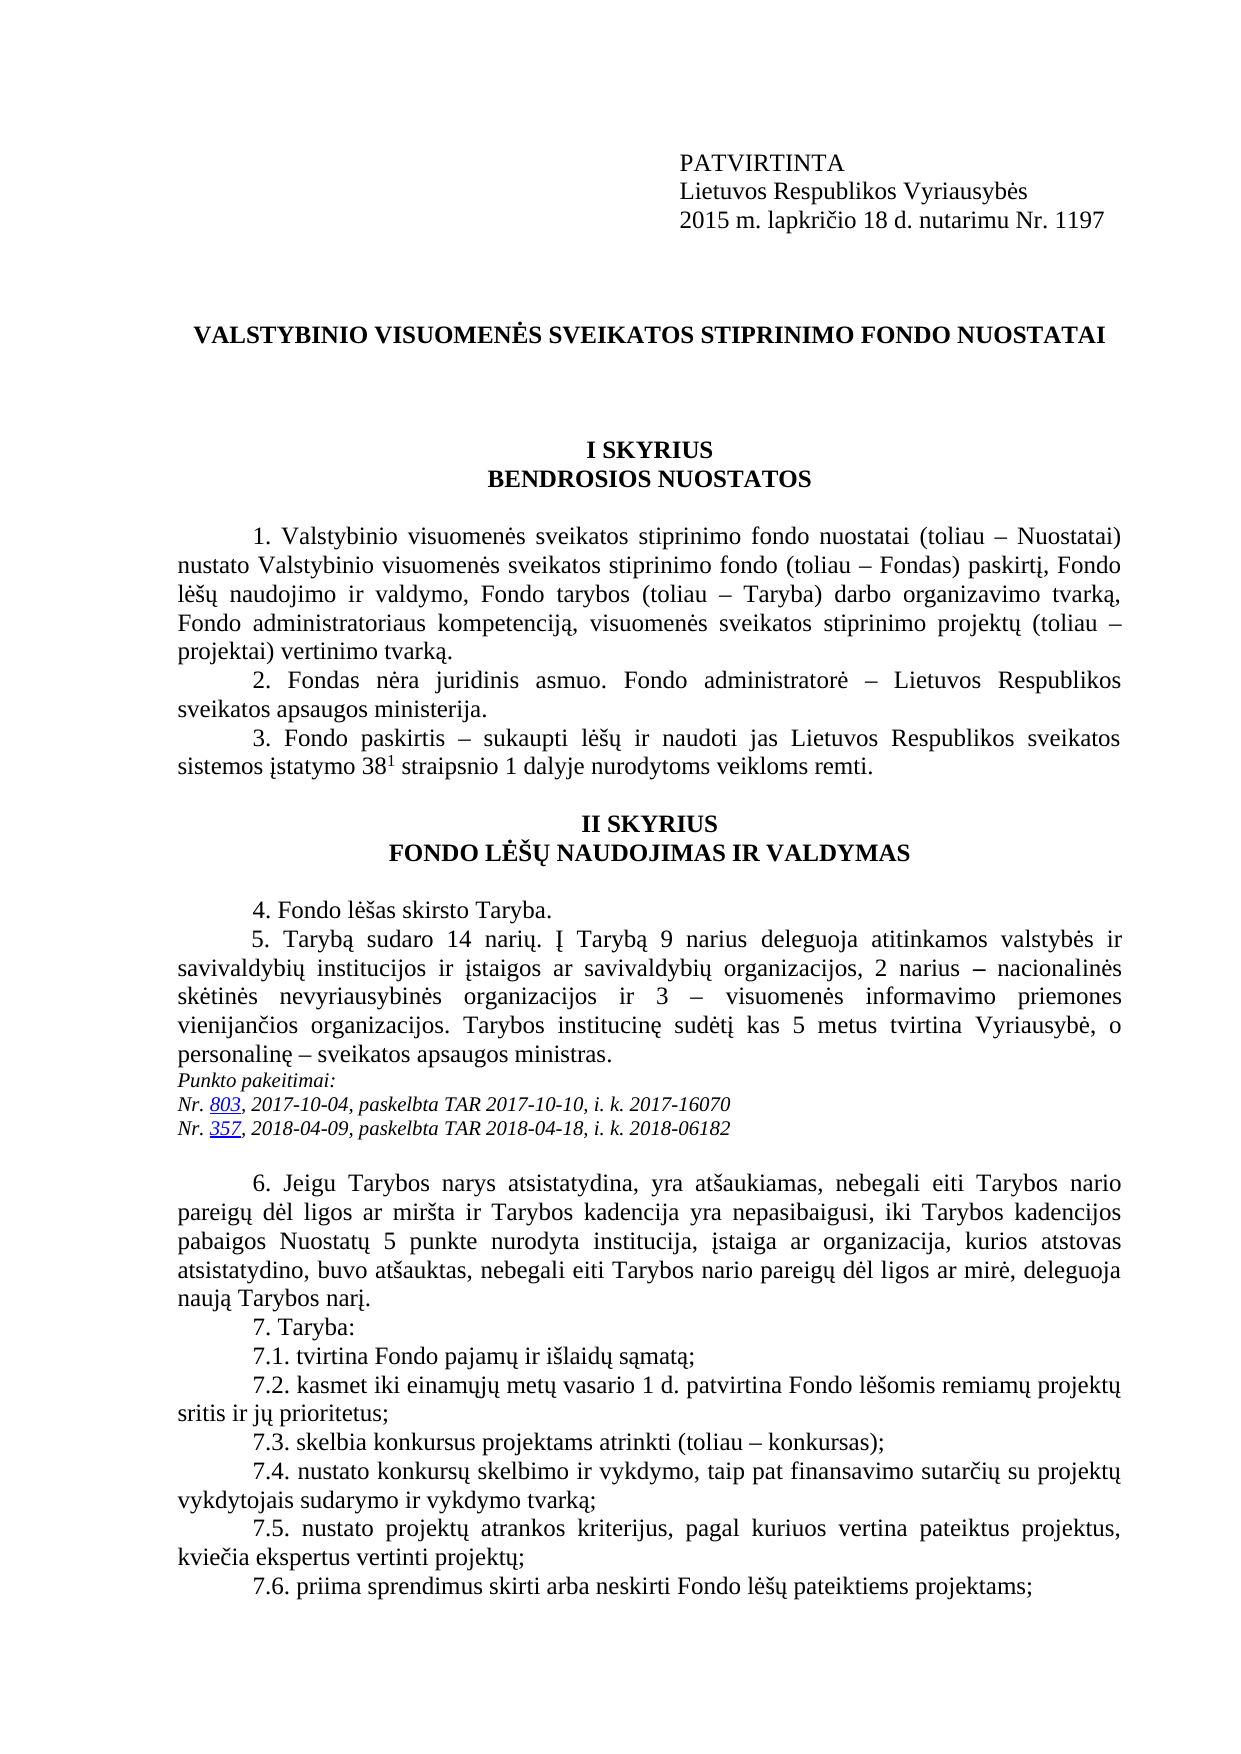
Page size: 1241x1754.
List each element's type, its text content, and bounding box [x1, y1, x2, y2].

text 7.5. nustato projektų atrankos kriterijus, pagal kuriuos vertina pateiktus projektus, kviečia ekspertus vertinti projektų; [177, 1513, 1122, 1571]
text Punkto pakeitimai: [177, 1068, 1122, 1092]
text 2. Fondas nėra juridinis asmuo. Fondo administratorė – Lietuvos Respublikos sveikatos apsaugos ministerija. [177, 665, 1122, 723]
text 5. Tarybą sudaro 14 narių. Į Tarybą 9 narius deleguoja atitinkamos valstybės ir savivaldybių institucijos ir įstaigos ar savivaldybių organizacijos, 2 narius – nacionalinės skėtinės nevyriausybinės organizacijos ir 3 – visuomenės informavimo priemones vienijančios organizacijos. Tarybos institucinę sudėtį kas 5 metus tvirtina Vyriausybė, o personalinę – sveikatos apsaugos ministras. [177, 924, 1122, 1068]
text 7.4. nustato konkursų skelbimo ir vykdymo, taip pat finansavimo sutarčių su projektų vykdytojais sudarymo ir vykdymo tvarką; [177, 1456, 1122, 1513]
text I SKYRIUS [177, 435, 1122, 464]
text 1. Valstybinio visuomenės sveikatos stiprinimo fondo nuostatai (toliau – Nuostatai) nustato Valstybinio visuomenės sveikatos stiprinimo fondo (toliau – Fondas) paskirtį, Fondo lėšų naudojimo ir valdymo, Fondo tarybos (toliau – Taryba) darbo organizavimo tvarką, Fondo administratoriaus kompetenciją, visuomenės sveikatos stiprinimo projektų (toliau – projektai) vertinimo tvarką. [177, 521, 1122, 665]
text Nr. 803, 2017-10-04, paskelbta TAR 2017-10-10, i. k. 2017-16070 [177, 1092, 1122, 1116]
text PATVIRTINTA Lietuvos Respublikos Vyriausybės 2015 m. lapkričio 18 d. nutarimu Nr. 1197 [679, 148, 1122, 234]
text 7.1. tvirtina Fondo pajamų ir išlaidų sąmatą; [177, 1341, 1122, 1370]
text FONDO LĖŠŲ NAUDOJIMAS IR VALDYMAS [177, 838, 1122, 866]
text 6. Jeigu Tarybos narys atsistatydina, yra atšaukiamas, nebegali eiti Tarybos nario pareigų dėl ligos ar miršta ir Tarybos kadencija yra nepasibaigusi, iki Tarybos kadencijos pabaigos Nuostatų 5 punkte nurodyta institucija, įstaiga ar organizacija, kurios atstovas atsistatydino, buvo atšauktas, nebegali eiti Tarybos nario pareigų dėl ligos ar mirė, deleguoja naują Tarybos narį. [177, 1168, 1122, 1312]
text BENDROSIOS NUOSTATOS [177, 464, 1122, 493]
text II SKYRIUS [177, 809, 1122, 838]
text 3. Fondo paskirtis – sukaupti lėšų ir naudoti jas Lietuvos Respublikos sveikatos sistemos įstatymo 381 straipsnio 1 dalyje nurodytoms veikloms remti. [177, 723, 1122, 780]
text Nr. 357, 2018-04-09, paskelbta TAR 2018-04-18, i. k. 2018-06182 [177, 1116, 1122, 1140]
text 7.3. skelbia konkursus projektams atrinkti (toliau – konkursas); [177, 1427, 1122, 1456]
text 7.6. priima sprendimus skirti arba neskirti Fondo lėšų pateiktiems projektams; [177, 1571, 1122, 1600]
text 7. Taryba: [177, 1312, 1122, 1341]
text 4. Fondo lėšas skirsto Taryba. [177, 895, 1122, 924]
text VALSTYBINIO VISUOMENĖS SVEIKATOS STIPRINIMO FONDO NUOSTATAI [177, 320, 1122, 349]
text 7.2. kasmet iki einamųjų metų vasario 1 d. patvirtina Fondo lėšomis remiamų projektų sritis ir jų prioritetus; [177, 1370, 1122, 1427]
